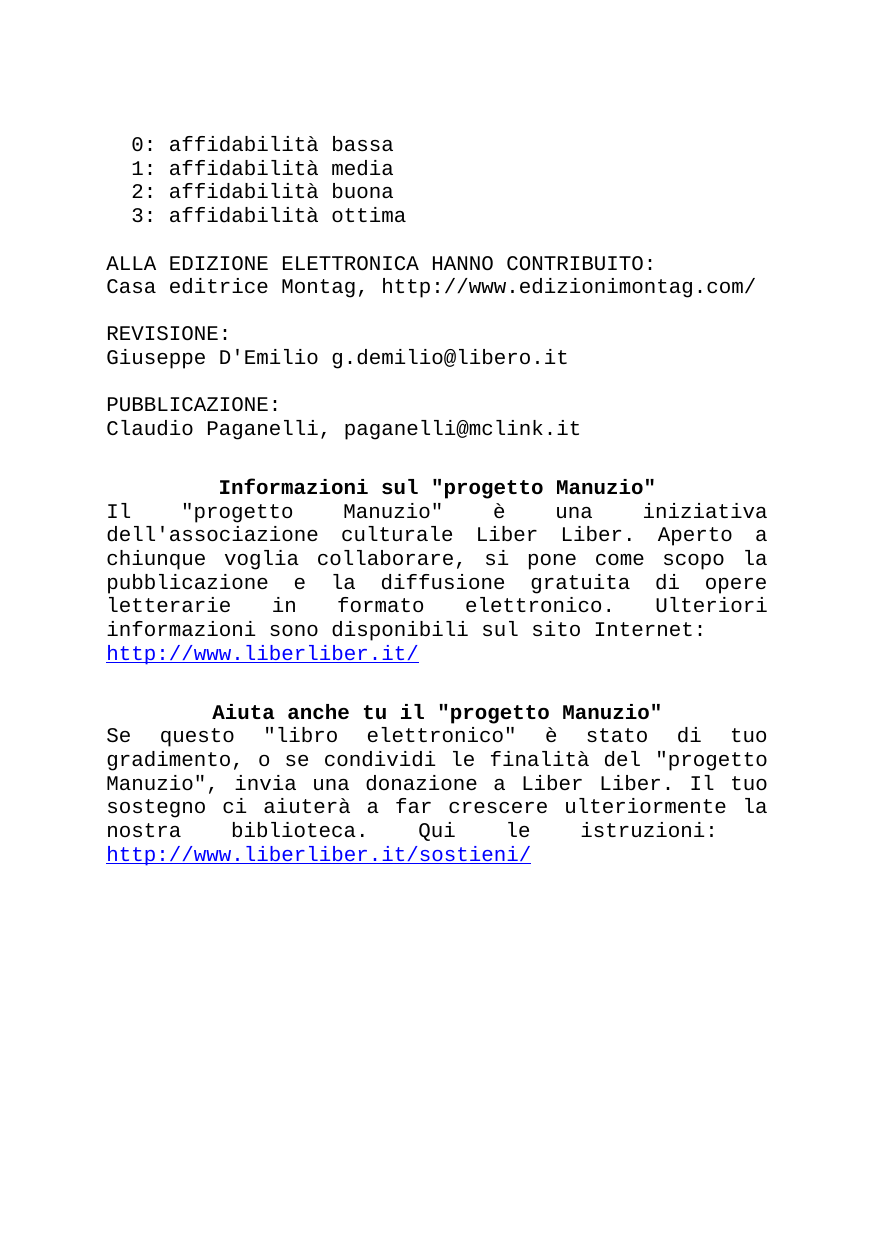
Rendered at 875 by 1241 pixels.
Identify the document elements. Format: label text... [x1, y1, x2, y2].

text Giuseppe D'Emilio g.demilio@libero.it [106, 347, 768, 371]
text 0: affidabilità bassa [106, 134, 768, 158]
text Aiuta anche tu il "progetto Manuzio" [106, 702, 768, 725]
text 3: affidabilità ottima [106, 205, 768, 229]
text Il "progetto Manuzio" è una iniziativa dell'associazione culturale Liber Liber. Aperto a chiunque voglia collaborare, si pone come scopo la pubblicazione e la diffusione gratuita di opere letterarie in formato elettronico. Ulteriori informazioni sono disponibili sul sito Internet: [106, 501, 768, 643]
text Casa editrice Montag, http://www.edizionimontag.com/ [106, 276, 768, 300]
text Se questo "libro elettronico" è stato di tuo gradimento, o se condividi le finalità del "progetto Manuzio", invia una donazione a Liber Liber. Il tuo sostegno ci aiuterà a far crescere ulteriormente la nostra biblioteca. Qui le istruzioni: http://www.liberliber.it/sostieni/ [106, 725, 768, 867]
text Informazioni sul "progetto Manuzio" [106, 477, 768, 501]
text Claudio Paganelli, paganelli@mclink.it [106, 418, 768, 442]
text REVISIONE: [106, 323, 768, 347]
text PUBBLICAZIONE: [106, 394, 768, 418]
text http://www.liberliber.it/ [106, 643, 768, 666]
text 2: affidabilità buona [106, 182, 768, 205]
text ALLA EDIZIONE ELETTRONICA HANNO CONTRIBUITO: [106, 252, 768, 276]
text 1: affidabilità media [106, 158, 768, 182]
